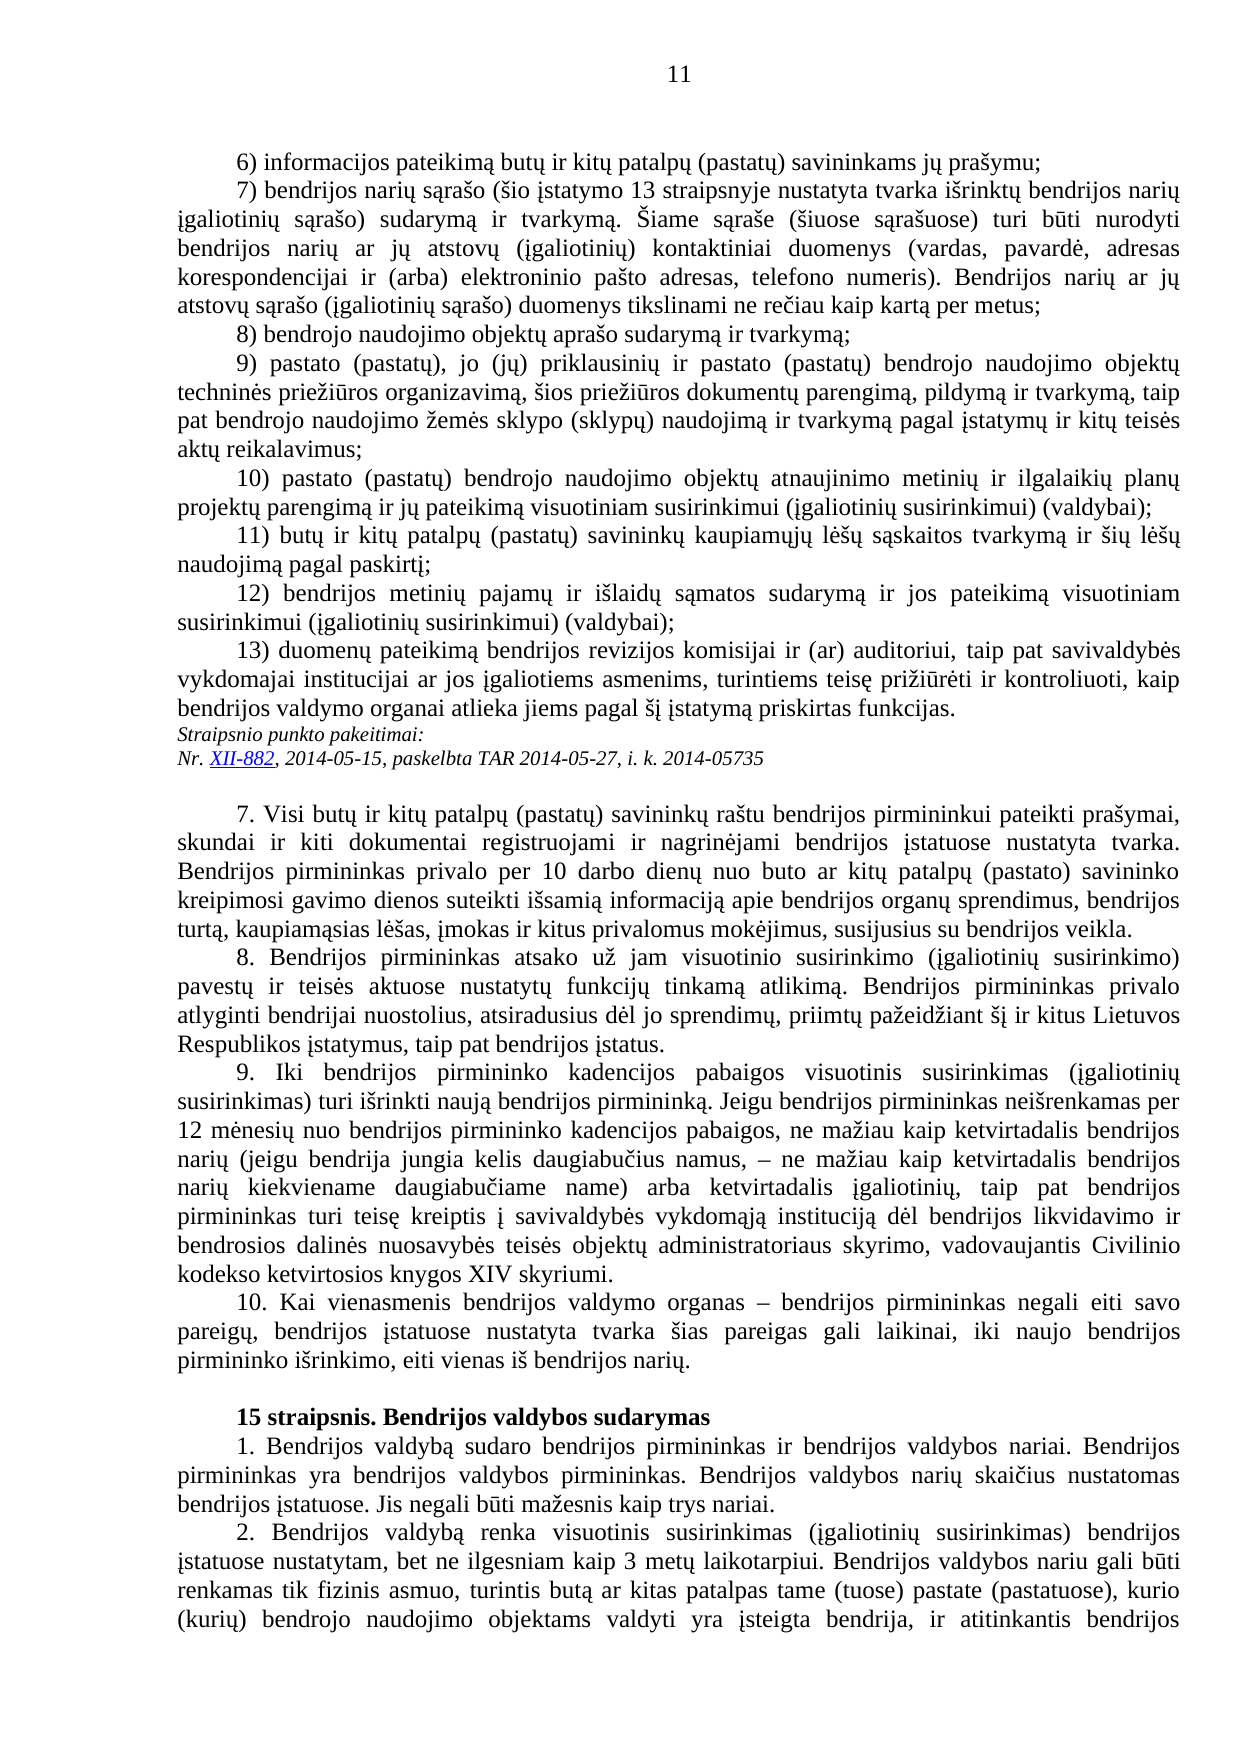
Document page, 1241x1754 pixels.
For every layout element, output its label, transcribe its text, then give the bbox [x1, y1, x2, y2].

text 2. Bendrijos valdybą renka visuotinis susirinkimas (įgaliotinių susirinkimas) bendrijos įstatuose nustatytam, bet ne ilgesniam kaip 3 metų laikotarpiui. Bendrijos valdybos nariu gali būti renkamas tik fizinis asmuo, turintis butą ar kitas patalpas tame (tuose) pastate (pastatuose), kurio (kurių) bendrojo naudojimo objektams valdyti yra įsteigta bendrija, ir atitinkantis bendrijos [177, 1517, 1181, 1632]
text 10. Kai vienasmenis bendrijos valdymo organas – bendrijos pirmininkas negali eiti savo pareigų, bendrijos įstatuose nustatyta tvarka šias pareigas gali laikinai, iki naujo bendrijos pirmininko išrinkimo, eiti vienas iš bendrijos narių. [177, 1287, 1181, 1374]
text 15 straipsnis. Bendrijos valdybos sudarymas [177, 1402, 1181, 1431]
text 10) pastato (pastatų) bendrojo naudojimo objektų atnaujinimo metinių ir ilgalaikių planų projektų parengimą ir jų pateikimą visuotiniam susirinkimui (įgaliotinių susirinkimui) (valdybai); [177, 463, 1181, 521]
text 1. Bendrijos valdybą sudaro bendrijos pirmininkas ir bendrijos valdybos nariai. Bendrijos pirmininkas yra bendrijos valdybos pirmininkas. Bendrijos valdybos narių skaičius nustatomas bendrijos įstatuose. Jis negali būti mažesnis kaip trys nariai. [177, 1431, 1181, 1517]
text 12) bendrijos metinių pajamų ir išlaidų sąmatos sudarymą ir jos pateikimą visuotiniam susirinkimui (įgaliotinių susirinkimui) (valdybai); [177, 578, 1181, 636]
text 7. Visi butų ir kitų patalpų (pastatų) savininkų raštu bendrijos pirmininkui pateikti prašymai, skundai ir kiti dokumentai registruojami ir nagrinėjami bendrijos įstatuose nustatyta tvarka. Bendrijos pirmininkas privalo per 10 darbo dienų nuo buto ar kitų patalpų (pastato) savininko kreipimosi gavimo dienos suteikti išsamią informaciją apie bendrijos organų sprendimus, bendrijos turtą, kaupiamąsias lėšas, įmokas ir kitus privalomus mokėjimus, susijusius su bendrijos veikla. [177, 799, 1181, 942]
text 9. Iki bendrijos pirmininko kadencijos pabaigos visuotinis susirinkimas (įgaliotinių susirinkimas) turi išrinkti naują bendrijos pirmininką. Jeigu bendrijos pirmininkas neišrenkamas per 12 mėnesių nuo bendrijos pirmininko kadencijos pabaigos, ne mažiau kaip ketvirtadalis bendrijos narių (jeigu bendrija jungia kelis daugiabučius namus, – ne mažiau kaip ketvirtadalis bendrijos narių kiekviename daugiabučiame name) arba ketvirtadalis įgaliotinių, taip pat bendrijos pirmininkas turi teisę kreiptis į savivaldybės vykdomąją instituciją dėl bendrijos likvidavimo ir bendrosios dalinės nuosavybės teisės objektų administratoriaus skyrimo, vadovaujantis Civilinio kodekso ketvirtosios knygos XIV skyriumi. [177, 1057, 1181, 1287]
text Straipsnio punkto pakeitimai: [177, 722, 1181, 746]
text 8. Bendrijos pirmininkas atsako už jam visuotinio susirinkimo (įgaliotinių susirinkimo) pavestų ir teisės aktuose nustatytų funkcijų tinkamą atlikimą. Bendrijos pirmininkas privalo atlyginti bendrijai nuostolius, atsiradusius dėl jo sprendimų, priimtų pažeidžiant šį ir kitus Lietuvos Respublikos įstatymus, taip pat bendrijos įstatus. [177, 942, 1181, 1057]
text 7) bendrijos narių sąrašo (šio įstatymo 13 straipsnyje nustatyta tvarka išrinktų bendrijos narių įgaliotinių sąrašo) sudarymą ir tvarkymą. Šiame sąraše (šiuose sąrašuose) turi būti nurodyti bendrijos narių ar jų atstovų (įgaliotinių) kontaktiniai duomenys (vardas, pavardė, adresas korespondencijai ir (arba) elektroninio pašto adresas, telefono numeris). Bendrijos narių ar jų atstovų sąrašo (įgaliotinių sąrašo) duomenys tikslinami ne rečiau kaip kartą per metus; [177, 176, 1181, 319]
text 8) bendrojo naudojimo objektų aprašo sudarymą ir tvarkymą; [177, 319, 1181, 348]
text 6) informacijos pateikimą butų ir kitų patalpų (pastatų) savininkams jų prašymu; [177, 147, 1181, 176]
text 11) butų ir kitų patalpų (pastatų) savininkų kaupiamųjų lėšų sąskaitos tvarkymą ir šių lėšų naudojimą pagal paskirtį; [177, 521, 1181, 578]
text 9) pastato (pastatų), jo (jų) priklausinių ir pastato (pastatų) bendrojo naudojimo objektų techninės priežiūros organizavimą, šios priežiūros dokumentų parengimą, pildymą ir tvarkymą, taip pat bendrojo naudojimo žemės sklypo (sklypų) naudojimą ir tvarkymą pagal įstatymų ir kitų teisės aktų reikalavimus; [177, 348, 1181, 463]
text 13) duomenų pateikimą bendrijos revizijos komisijai ir (ar) auditoriui, taip pat savivaldybės vykdomajai institucijai ar jos įgaliotiems asmenims, turintiems teisę prižiūrėti ir kontroliuoti, kaip bendrijos valdymo organai atlieka jiems pagal šį įstatymą priskirtas funkcijas. [177, 636, 1181, 722]
text Nr. XII-882, 2014-05-15, paskelbta TAR 2014-05-27, i. k. 2014-05735 [177, 746, 1181, 770]
